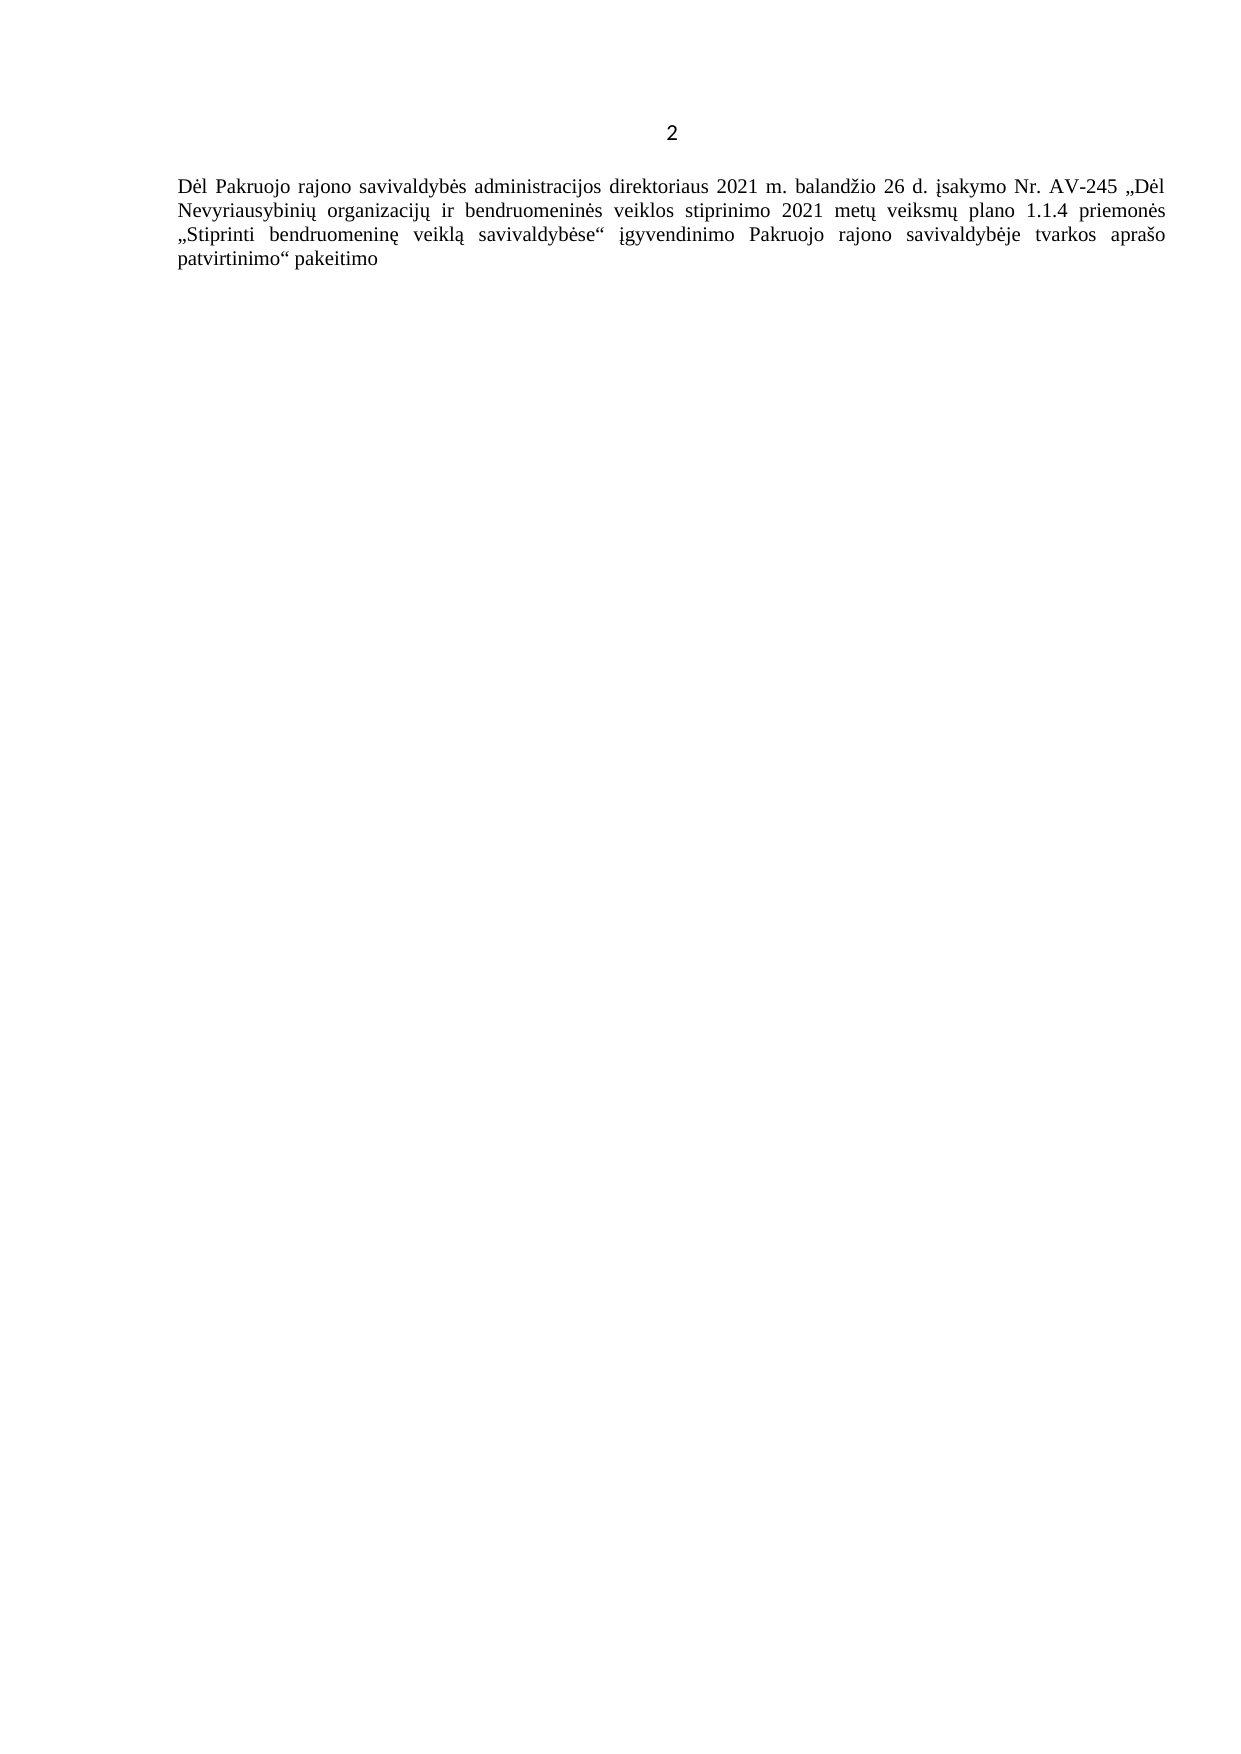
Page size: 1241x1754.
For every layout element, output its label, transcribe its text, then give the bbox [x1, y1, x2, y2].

text Dėl Pakruojo rajono savivaldybės administracijos direktoriaus 2021 m. balandžio 26 d. įsakymo Nr. AV-245 „Dėl Nevyriausybinių organizacijų ir bendruomeninės veiklos stiprinimo 2021 metų veiksmų plano 1.1.4 priemonės „Stiprinti bendruomeninę veiklą savivaldybėse“ įgyvendinimo Pakruojo rajono savivaldybėje tvarkos aprašo patvirtinimo“ pakeitimo [177, 174, 1167, 270]
